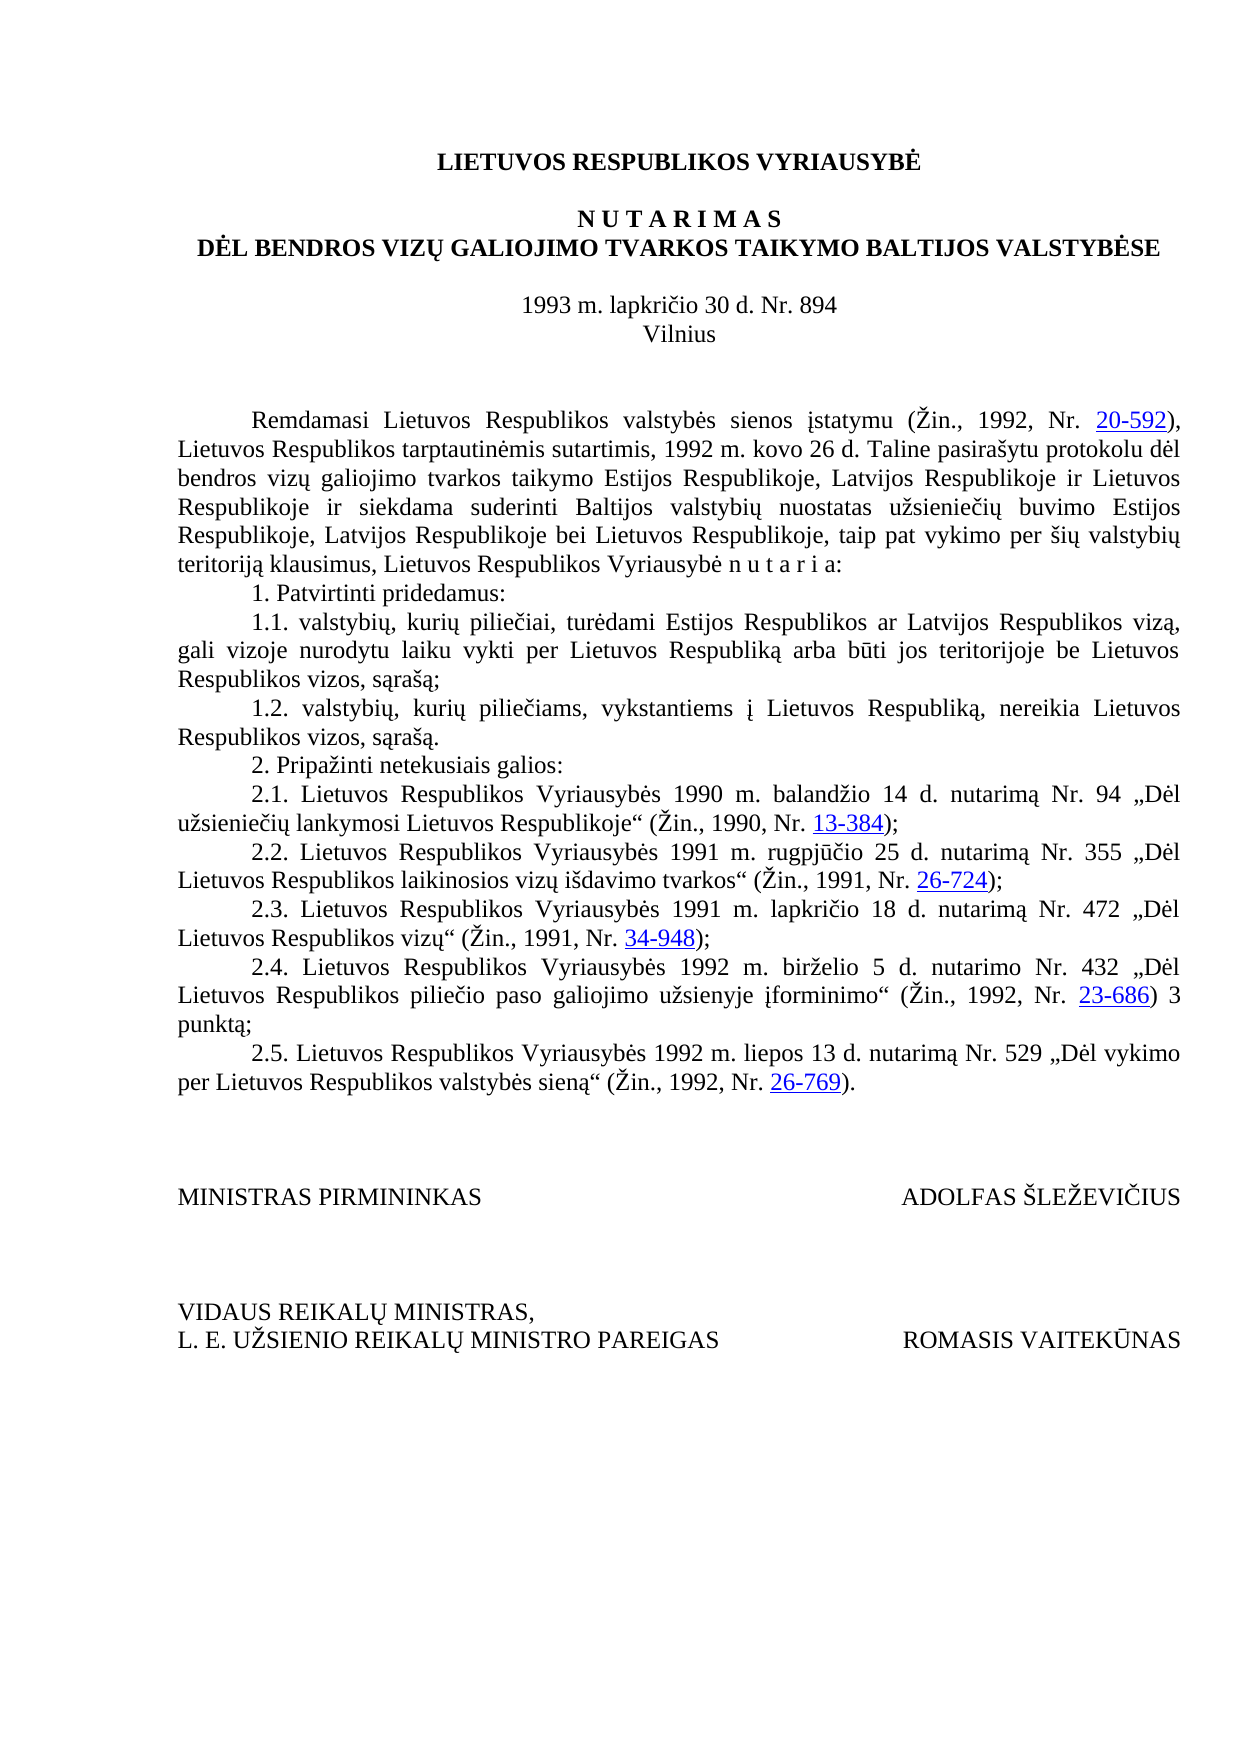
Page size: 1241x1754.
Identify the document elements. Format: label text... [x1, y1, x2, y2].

text L. E. UŽSIENIO REIKALŲ MINISTRO PAREIGAS ROMASIS VAITEKŪNAS [177, 1326, 1181, 1354]
text 1. Patvirtinti pridedamus: [177, 578, 1181, 607]
text LIETUVOS RESPUBLIKOS VYRIAUSYBĖ [177, 147, 1181, 176]
text 2.2. Lietuvos Respublikos Vyriausybės 1991 m. rugpjūčio 25 d. nutarimą Nr. 355 „Dėl Lietuvos Respublikos laikinosios vizų išdavimo tvarkos“ (Žin., 1991, Nr. 26-724); [177, 837, 1181, 894]
text VIDAUS REIKALŲ MINISTRAS, [177, 1297, 1181, 1326]
text 2. Pripažinti netekusiais galios: [177, 751, 1181, 779]
text 2.4. Lietuvos Respublikos Vyriausybės 1992 m. birželio 5 d. nutarimo Nr. 432 „Dėl Lietuvos Respublikos piliečio paso galiojimo užsienyje įforminimo“ (Žin., 1992, Nr. 23-686) 3 punktą; [177, 952, 1181, 1038]
text Vilnius [177, 319, 1181, 348]
text DĖL BENDROS VIZŲ GALIOJIMO TVARKOS TAIKYMO BALTIJOS VALSTYBĖSE [177, 233, 1181, 262]
text 2.1. Lietuvos Respublikos Vyriausybės 1990 m. balandžio 14 d. nutarimą Nr. 94 „Dėl užsieniečių lankymosi Lietuvos Respublikoje“ (Žin., 1990, Nr. 13-384); [177, 779, 1181, 837]
text Remdamasi Lietuvos Respublikos valstybės sienos įstatymu (Žin., 1992, Nr. 20-592), Lietuvos Respublikos tarptautinėmis sutartimis, 1992 m. kovo 26 d. Taline pasirašytu protokolu dėl bendros vizų galiojimo tvarkos taikymo Estijos Respublikoje, Latvijos Respublikoje ir Lietuvos Respublikoje ir siekdama suderinti Baltijos valstybių nuostatas užsieniečių buvimo Estijos Respublikoje, Latvijos Respublikoje bei Lietuvos Respublikoje, taip pat vykimo per šių valstybių teritoriją klausimus, Lietuvos Respublikos Vyriausybė nutaria: [177, 406, 1181, 578]
text MINISTRAS PIRMININKAS ADOLFAS ŠLEŽEVIČIUS [177, 1182, 1181, 1211]
text 1.1. valstybių, kurių piliečiai, turėdami Estijos Respublikos ar Latvijos Respublikos vizą, gali vizoje nurodytu laiku vykti per Lietuvos Respubliką arba būti jos teritorijoje be Lietuvos Respublikos vizos, sąrašą; [177, 607, 1181, 693]
text 2.5. Lietuvos Respublikos Vyriausybės 1992 m. liepos 13 d. nutarimą Nr. 529 „Dėl vykimo per Lietuvos Respublikos valstybės sieną“ (Žin., 1992, Nr. 26-769). [177, 1038, 1181, 1096]
text 2.3. Lietuvos Respublikos Vyriausybės 1991 m. lapkričio 18 d. nutarimą Nr. 472 „Dėl Lietuvos Respublikos vizų“ (Žin., 1991, Nr. 34-948); [177, 894, 1181, 952]
text 1.2. valstybių, kurių piliečiams, vykstantiems į Lietuvos Respubliką, nereikia Lietuvos Respublikos vizos, sąrašą. [177, 693, 1181, 751]
text 1993 m. lapkričio 30 d. Nr. 894 [177, 291, 1181, 319]
text N U T A R I M A S [177, 204, 1181, 233]
